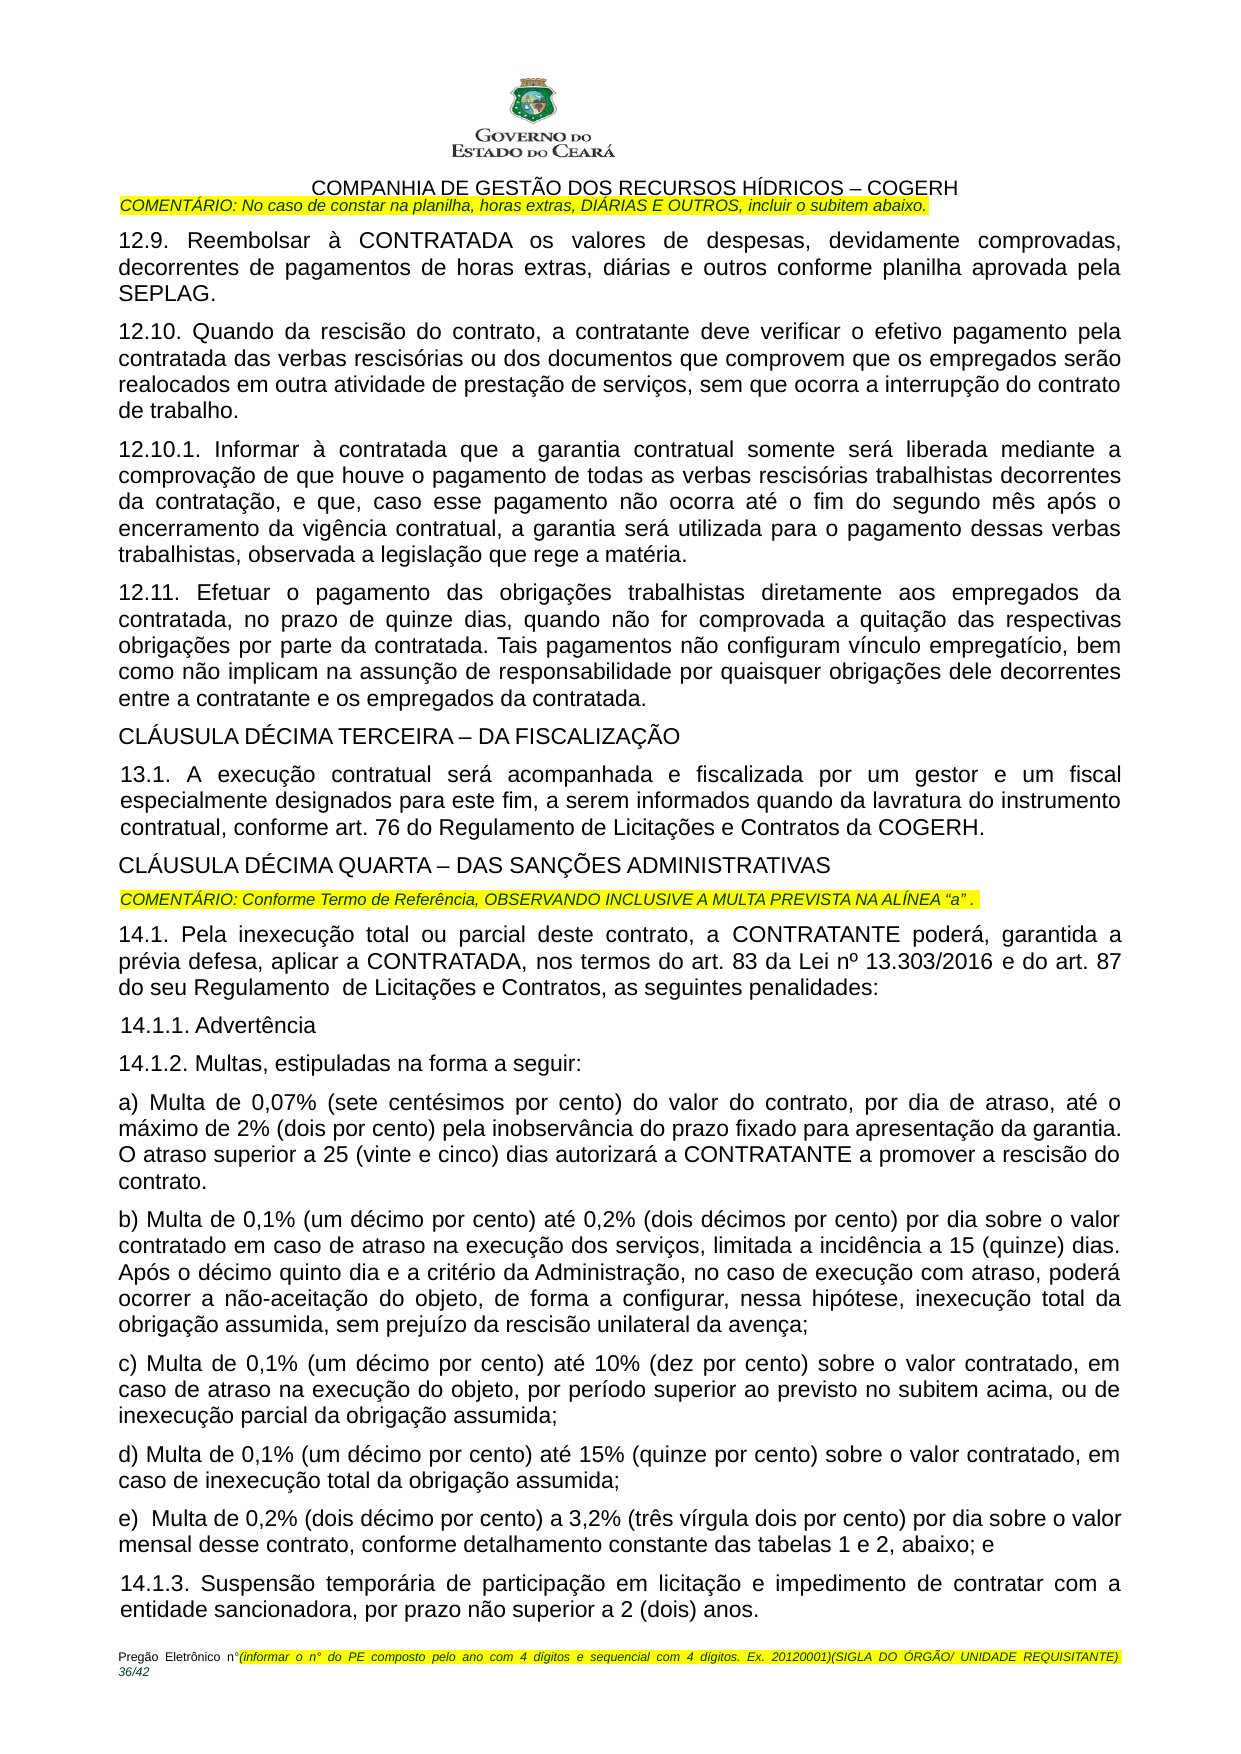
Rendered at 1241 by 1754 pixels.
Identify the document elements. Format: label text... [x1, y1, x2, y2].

text COMENTÁRIO: No caso de constar na planilha, horas extras, DIÁRIAS E OUTROS, incluir o subitem abaixo. [119, 196, 1122, 215]
text 14.1.1. Advertência [120, 1012, 1122, 1038]
text e) Multa de 0,2% (dois décimo por cento) a 3,2% (três vírgula dois por cento) por dia sobre o valor mensal desse contrato, conforme detalhamento constante das tabelas 1 e 2, abaixo; e [118, 1505, 1122, 1558]
text COMENTÁRIO: Conforme Termo de Referência, OBSERVANDO INCLUSIVE A MULTA PREVISTA NA ALÍNEA “a” . [120, 890, 1122, 909]
text 13.1. A execução contratual será acompanhada e fiscalizada por um gestor e um fiscal especialmente designados para este fim, a serem informados quando da lavratura do instrumento contratual, conforme art. 76 do Regulamento de Licitações e Contratos da COGERH. [120, 761, 1122, 840]
text CLÁUSULA DÉCIMA QUARTA – DAS SANÇÕES ADMINISTRATIVAS [118, 852, 1122, 878]
text CLÁUSULA DÉCIMA TERCEIRA – DA FISCALIZAÇÃO [118, 723, 1122, 749]
text 12.10.1. Informar à contratada que a garantia contratual somente será liberada mediante a comprovação de que houve o pagamento de todas as verbas rescisórias trabalhistas decorrentes da contratação, e que, caso esse pagamento não ocorra até o fim do segundo mês após o encerramento da vigência contratual, a garantia será utilizada para o pagamento dessas verbas trabalhistas, observada a legislação que rege a matéria. [118, 436, 1122, 567]
text 12.9. Reembolsar à CONTRATADA os valores de despesas, devidamente comprovadas, decorrentes de pagamentos de horas extras, diárias e outros conforme planilha aprovada pela SEPLAG. [118, 227, 1122, 306]
text 14.1. Pela inexecução total ou parcial deste contrato, a CONTRATANTE poderá, garantida a prévia defesa, aplicar a CONTRATADA, nos termos do art. 83 da Lei nº 13.303/2016 e do art. 87 do seu Regulamento de Licitações e Contratos, as seguintes penalidades: [118, 921, 1122, 1000]
text 14.1.2. Multas, estipuladas na forma a seguir: [118, 1050, 1122, 1077]
text 12.11. Efetuar o pagamento das obrigações trabalhistas diretamente aos empregados da contratada, no prazo de quinze dias, quando não for comprovada a quitação das respectivas obrigações por parte da contratada. Tais pagamentos não configuram vínculo empregatício, bem como não implicam na assunção de responsabilidade por quaisquer obrigações dele decorrentes entre a contratante e os empregados da contratada. [118, 579, 1122, 711]
text c) Multa de 0,1% (um décimo por cento) até 10% (dez por cento) sobre o valor contratado, em caso de atraso na execução do objeto, por período superior ao previsto no subitem acima, ou de inexecução parcial da obrigação assumida; [118, 1349, 1122, 1429]
text 12.10. Quando da rescisão do contrato, a contratante deve verificar o efetivo pagamento pela contratada das verbas rescisórias ou dos documentos que comprovem que os empregados serão realocados em outra atividade de prestação de serviços, sem que ocorra a interrupção do contrato de trabalho. [118, 318, 1122, 424]
text a) Multa de 0,07% (sete centésimos por cento) do valor do contrato, por dia de atraso, até o máximo de 2% (dois por cento) pela inobservância do prazo fixado para apresentação da garantia. O atraso superior a 25 (vinte e cinco) dias autorizará a CONTRATANTE a promover a rescisão do contrato. [118, 1089, 1122, 1194]
text 14.1.3. Suspensão temporária de participação em licitação e impedimento de contratar com a entidade sancionadora, por prazo não superior a 2 (dois) anos. [120, 1570, 1122, 1622]
text b) Multa de 0,1% (um décimo por cento) até 0,2% (dois décimos por cento) por dia sobre o valor contratado em caso de atraso na execução dos serviços, limitada a incidência a 15 (quinze) dias. Após o décimo quinto dia e a critério da Administração, no caso de execução com atraso, poderá ocorrer a não-aceitação do objeto, de forma a configurar, nessa hipótese, inexecução total da obrigação assumida, sem prejuízo da rescisão unilateral da avença; [118, 1206, 1122, 1338]
text d) Multa de 0,1% (um décimo por cento) até 15% (quinze por cento) sobre o valor contratado, em caso de inexecução total da obrigação assumida; [118, 1441, 1122, 1493]
